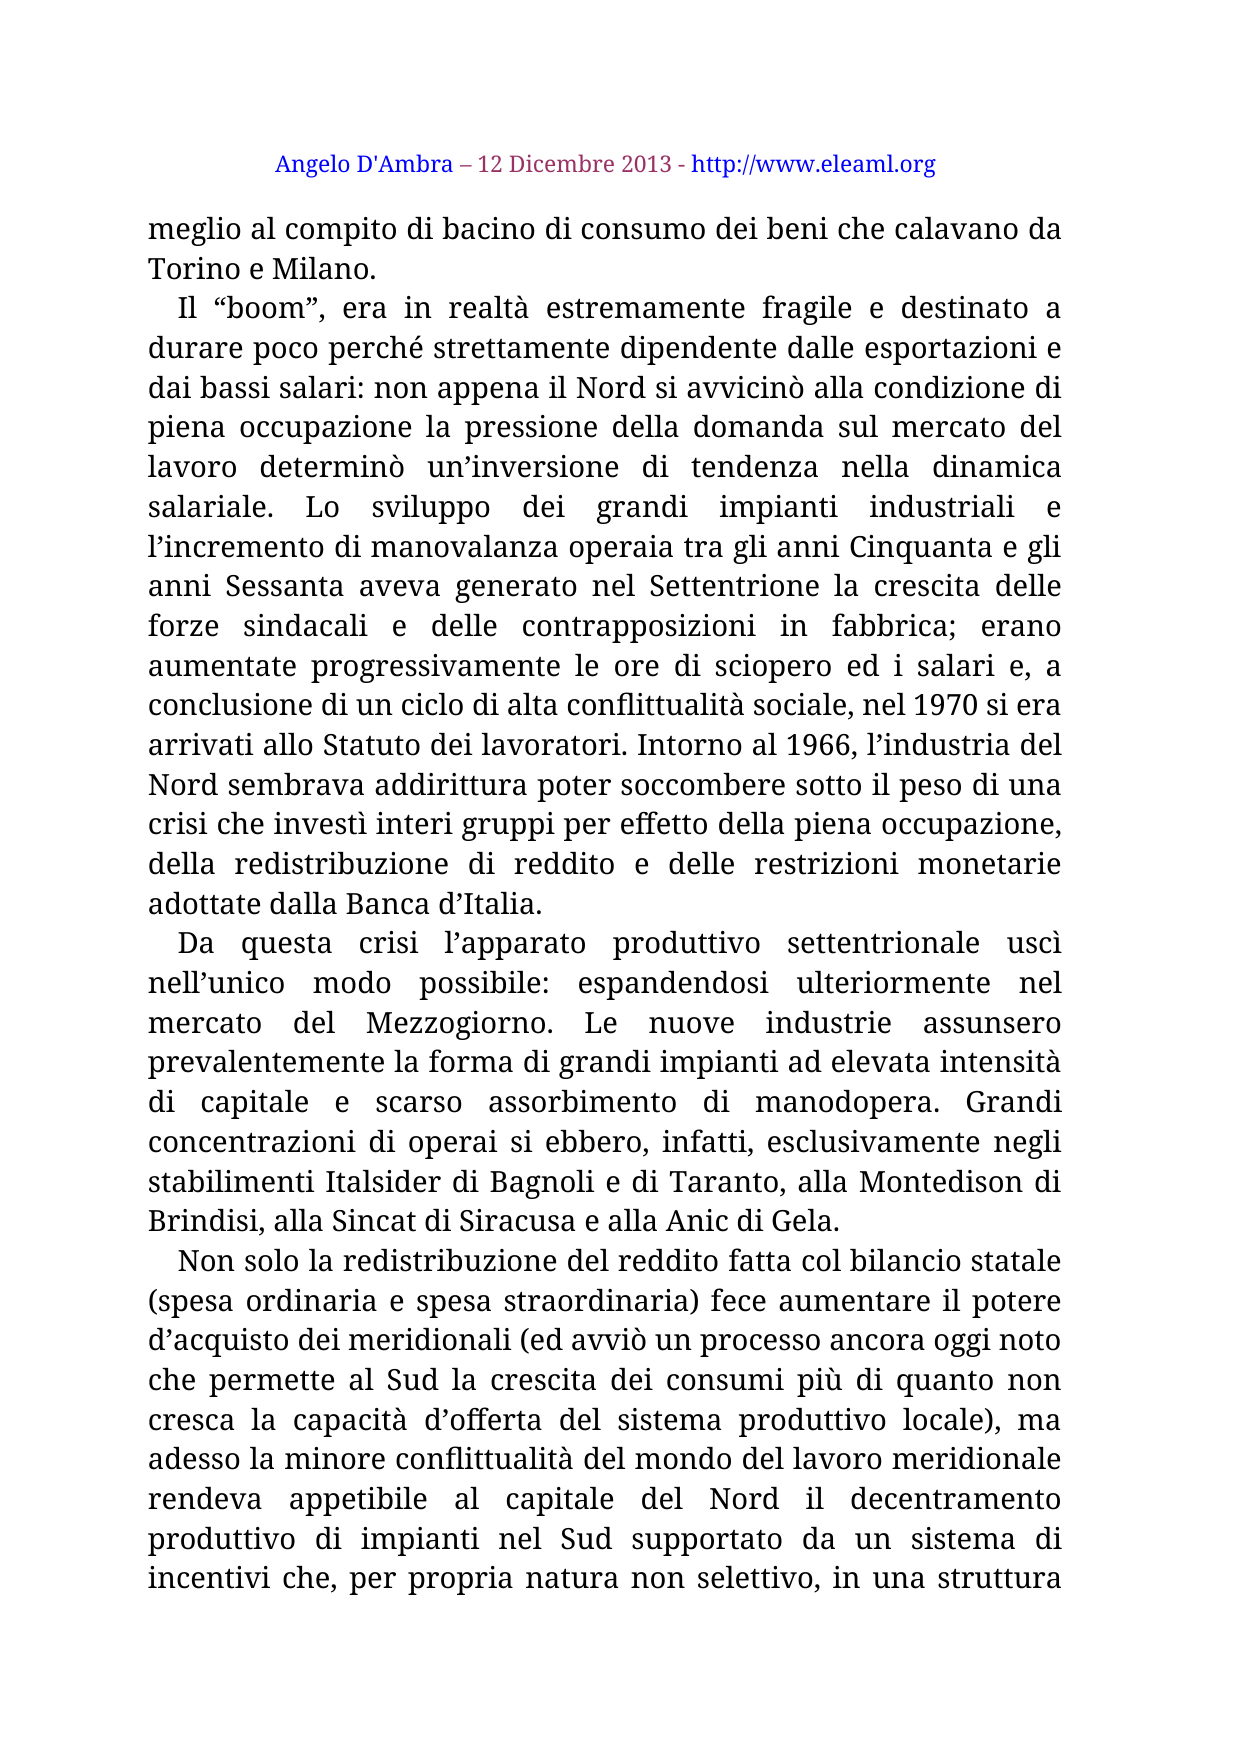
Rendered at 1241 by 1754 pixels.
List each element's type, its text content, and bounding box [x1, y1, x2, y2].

text meglio al compito di bacino di consumo dei beni che calavano da Torino e Milano. [148, 208, 1063, 288]
text Da questa crisi l’apparato produttivo settentrionale uscì nell’unico modo possibile: espandendosi ulteriormente nel mercato del Mezzogiorno. Le nuove industrie assunsero prevalentemente la forma di grandi impianti ad elevata intensità di capitale e scarso assorbimento di manodopera. Grandi concentrazioni di operai si ebbero, infatti, esclusivamente negli stabilimenti Italsider di Bagnoli e di Taranto, alla Montedison di Brindisi, alla Sincat di Siracusa e alla Anic di Gela. [148, 923, 1063, 1240]
text Il “boom”, era in realtà estremamente fragile e destinato a durare poco perché strettamente dipendente dalle esportazioni e dai bassi salari: non appena il Nord si avvicinò alla condizione di piena occupazione la pressione della domanda sul mercato del lavoro determinò un’inversione di tendenza nella dinamica salariale. Lo sviluppo dei grandi impianti industriali e l’incremento di manovalanza operaia tra gli anni Cinquanta e gli anni Sessanta aveva generato nel Settentrione la crescita delle forze sindacali e delle contrapposizioni in fabbrica; erano aumentate progressivamente le ore di sciopero ed i salari e, a conclusione di un ciclo di alta conflittualità sociale, nel 1970 si era arrivati allo Statuto dei lavoratori. Intorno al 1966, l’industria del Nord sembrava addirittura poter soccombere sotto il peso di una crisi che investì interi gruppi per effetto della piena occupazione, della redistribuzione di reddito e delle restrizioni monetarie adottate dalla Banca d’Italia. [148, 288, 1063, 923]
text Non solo la redistribuzione del reddito fatta col bilancio statale (spesa ordinaria e spesa straordinaria) fece aumentare il potere d’acquisto dei meridionali (ed avviò un processo ancora oggi noto che permette al Sud la crescita dei consumi più di quanto non cresca la capacità d’offerta del sistema produttivo locale), ma adesso la minore conflittualità del mondo del lavoro meridionale rendeva appetibile al capitale del Nord il decentramento produttivo di impianti nel Sud supportato da un sistema di incentivi che, per propria natura non selettivo, in una struttura [148, 1240, 1063, 1597]
